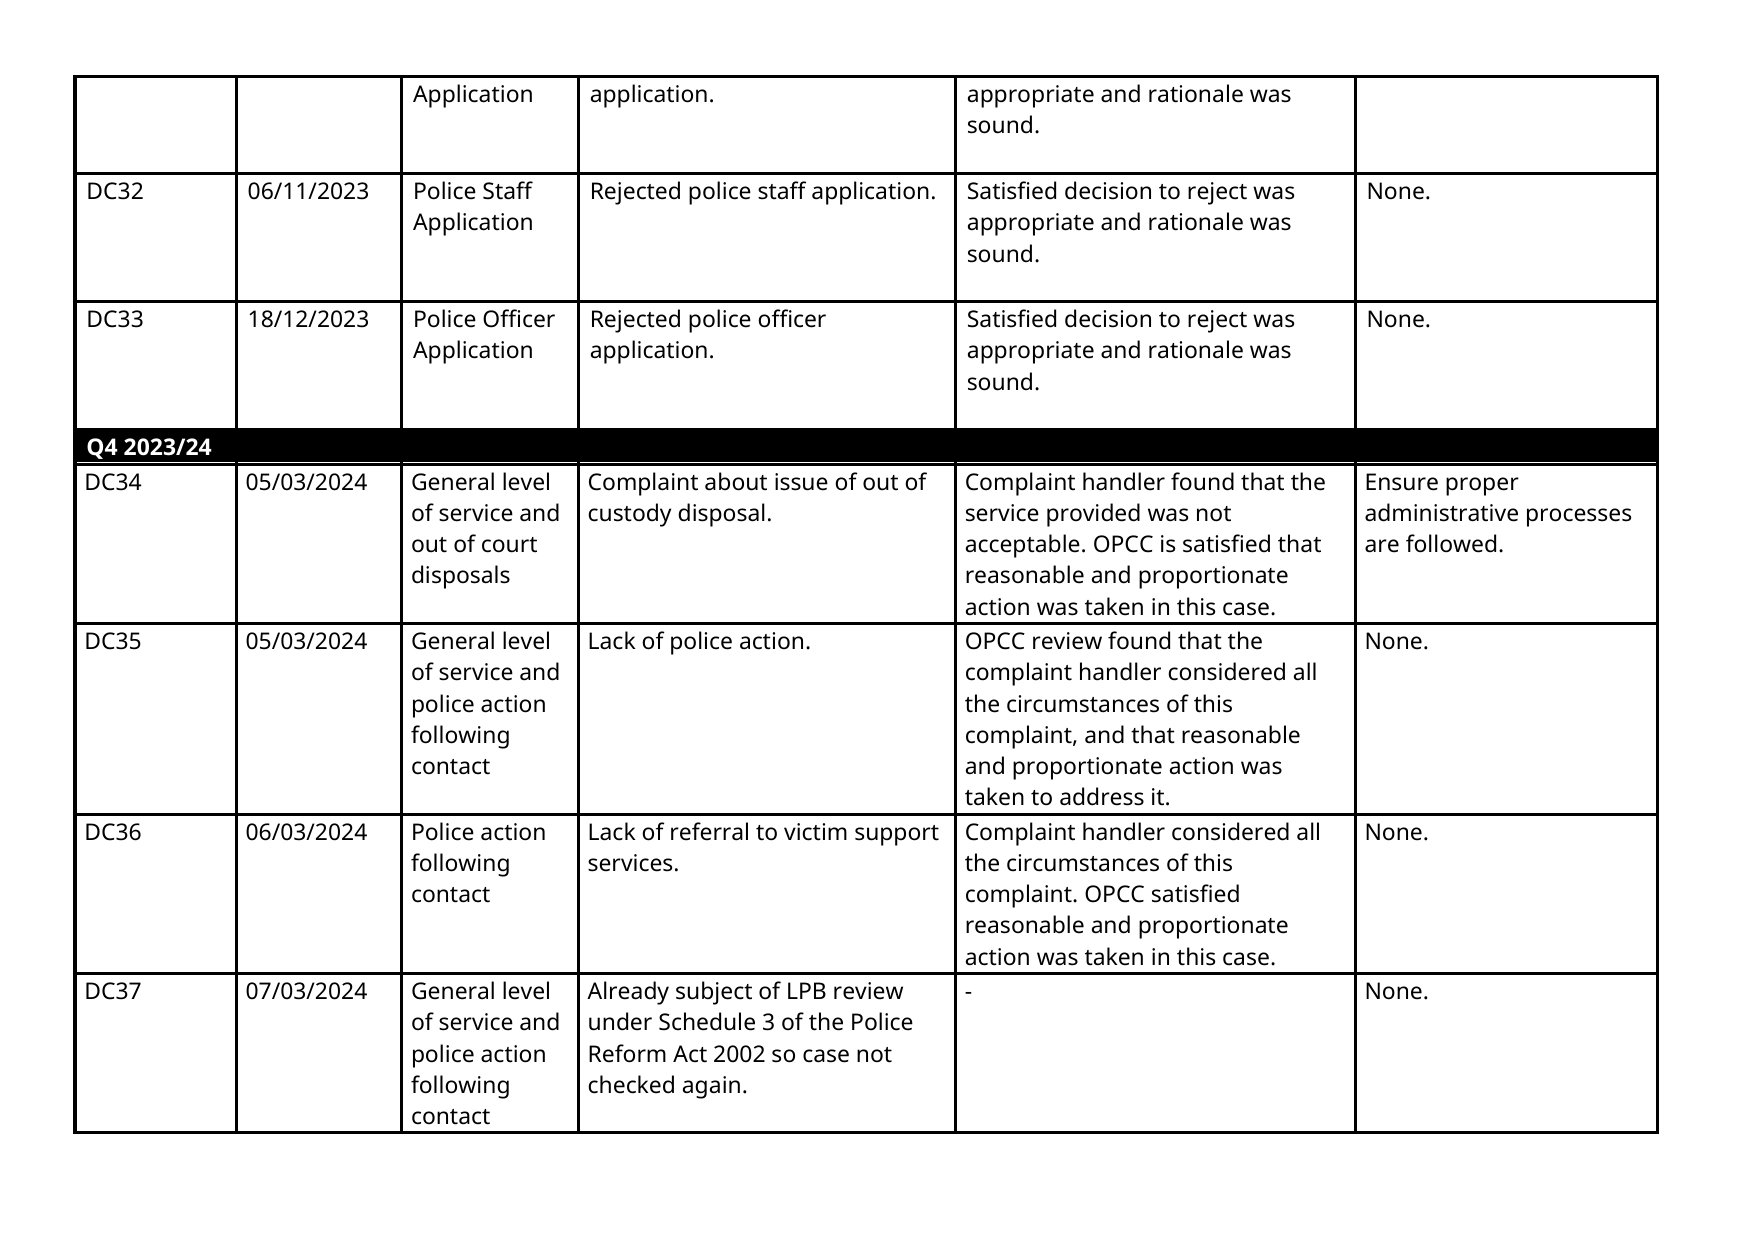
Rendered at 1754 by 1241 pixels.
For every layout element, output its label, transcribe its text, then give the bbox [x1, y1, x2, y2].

table_cell [1357, 431, 1656, 462]
table_cell [957, 431, 1354, 462]
table_cell [403, 431, 577, 462]
table_cell DC34 [77, 466, 235, 622]
table_cell appropriate and rationale was sound. [957, 78, 1354, 172]
table_cell [77, 78, 235, 172]
table_cell None. [1357, 303, 1656, 428]
table_cell Application [403, 78, 577, 172]
table_cell General level of service and police action following contact [403, 625, 577, 812]
table_cell Satisfied decision to reject was appropriate and rationale was sound. [957, 175, 1354, 300]
table_cell Q4 2023/24 [77, 431, 235, 462]
table_cell 05/03/2024 [238, 625, 400, 812]
table_cell Complaint handler found that the service provided was not acceptable. OPCC is satisfied that reasonable and proportionate action was taken in this case. [957, 466, 1354, 622]
table_cell Police Staff Application [403, 175, 577, 300]
table_cell - [957, 975, 1354, 1131]
table_cell General level of service and out of court disposals [403, 466, 577, 622]
table_cell DC35 [77, 625, 235, 812]
table_cell [1357, 78, 1656, 172]
table_cell Police action following contact [403, 816, 577, 972]
table_cell application. [580, 78, 954, 172]
table_cell Ensure proper administrative processes are followed. [1357, 466, 1656, 622]
table_cell Satisfied decision to reject was appropriate and rationale was sound. [957, 303, 1354, 428]
table_cell Rejected police staff application. [580, 175, 954, 300]
table_cell 18/12/2023 [238, 303, 400, 428]
table_cell 07/03/2024 [238, 975, 400, 1131]
table_cell Already subject of LPB review under Schedule 3 of the Police Reform Act 2002 so case not checked again. [580, 975, 954, 1131]
table_cell Complaint about issue of out of custody disposal. [580, 466, 954, 622]
table_cell DC37 [77, 975, 235, 1131]
table_cell Rejected police officer application. [580, 303, 954, 428]
table_cell Complaint handler considered all the circumstances of this complaint. OPCC satisfied reasonable and proportionate action was taken in this case. [957, 816, 1354, 972]
table_cell [580, 431, 954, 462]
table_cell Police Officer Application [403, 303, 577, 428]
table_cell DC32 [77, 175, 235, 300]
table_cell None. [1357, 625, 1656, 812]
table_cell [238, 431, 400, 462]
table_cell General level of service and police action following contact [403, 975, 577, 1131]
table_cell [238, 78, 400, 172]
table_cell DC36 [77, 816, 235, 972]
table_cell Lack of police action. [580, 625, 954, 812]
table_cell 05/03/2024 [238, 466, 400, 622]
table_cell Lack of referral to victim support services. [580, 816, 954, 972]
table_cell None. [1357, 975, 1656, 1131]
table_cell 06/11/2023 [238, 175, 400, 300]
table_cell None. [1357, 816, 1656, 972]
table_cell OPCC review found that the complaint handler considered all the circumstances of this complaint, and that reasonable and proportionate action was taken to address it. [957, 625, 1354, 812]
table_cell 06/03/2024 [238, 816, 400, 972]
table_cell DC33 [77, 303, 235, 428]
table_cell None. [1357, 175, 1656, 300]
